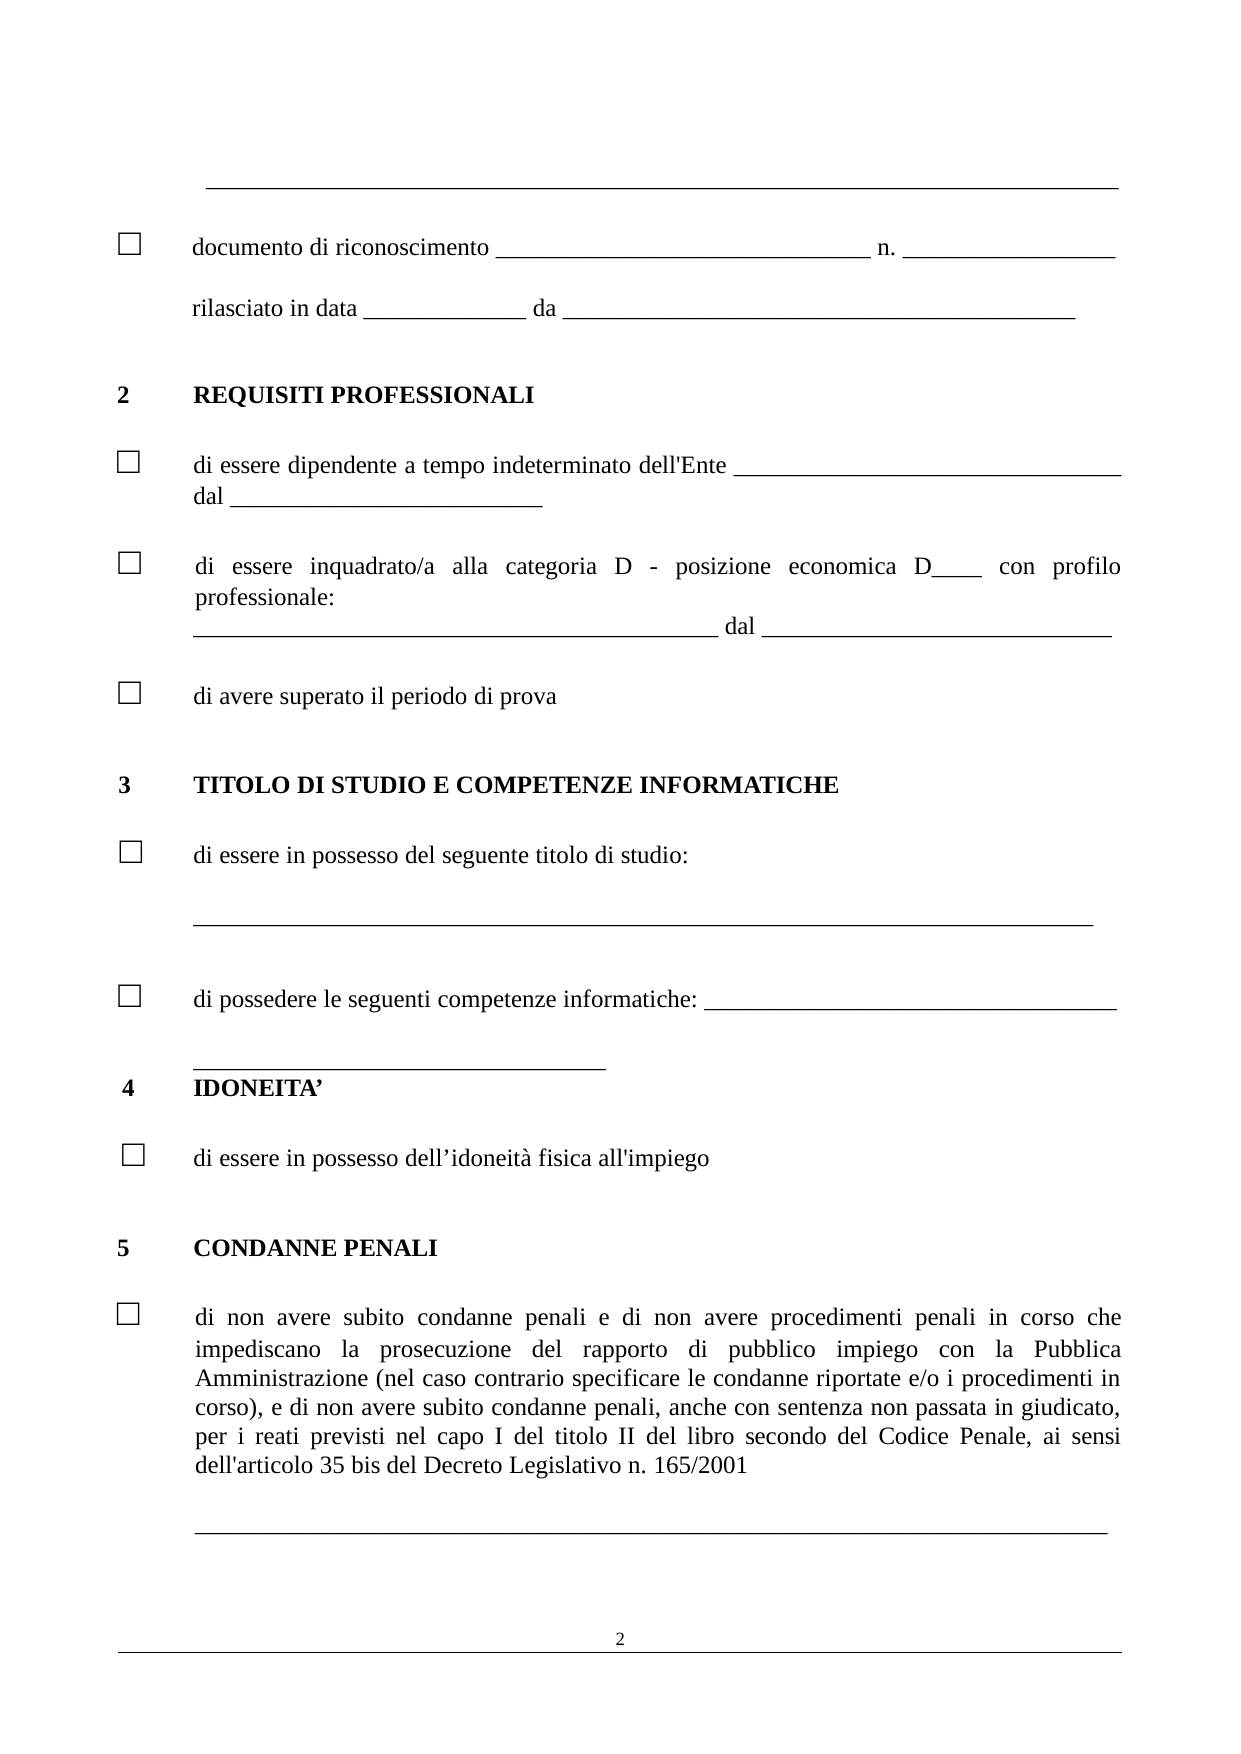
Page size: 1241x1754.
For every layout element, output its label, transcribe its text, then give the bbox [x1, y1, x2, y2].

text □ di essere in possesso dell’idoneità fisica all'impiego [122, 1131, 1122, 1174]
text rilasciato in data _____________ da _________________________________________ [118, 293, 1122, 322]
text 2 REQUISITI PROFESSIONALI [117, 380, 1122, 409]
text 4 IDONEITA’ [122, 1073, 1122, 1102]
text □ di possedere le seguenti competenze informatiche: _________________________________ [118, 972, 1122, 1015]
text □ di essere in possesso del seguente titolo di studio: [119, 828, 1122, 871]
text □ di essere inquadrato/a alla categoria D - posizione economica D____ con profilo professionale: [118, 539, 1122, 611]
text □ documento di riconoscimento ______________________________ n. _________________ [118, 221, 1122, 264]
text □ di avere superato il periodo di prova [118, 669, 1122, 712]
text ________________________________________________________________________ [119, 900, 1122, 929]
text 3 TITOLO DI STUDIO E COMPETENZE INFORMATICHE [118, 770, 1122, 799]
text _________________________________________________________________________ [122, 163, 1122, 192]
text _________________________________________________________________________ [117, 1508, 1122, 1537]
text 5 CONDANNE PENALI [117, 1232, 1122, 1262]
text __________________________________________ dal ____________________________ [117, 611, 1122, 640]
text □ di essere dipendente a tempo indeterminato dell'Ente _______________________________ dal _________________________ [117, 438, 1122, 510]
text _________________________________ [162, 1044, 1122, 1073]
text □ di non avere subito condanne penali e di non avere procedimenti penali in corso che impediscano la prosecuzione del rapporto di pubblico impiego con la Pubblica Amministrazione (nel caso contrario specificare le condanne riportate e/o i procedimenti in corso), e di non avere subito condanne penali, anche con sentenza non passata in giudicato, per i reati previsti nel capo I del titolo II del libro secondo del Codice Penale, ai sensi dell'articolo 35 bis del Decreto Legislativo n. 165/2001 [117, 1291, 1122, 1479]
